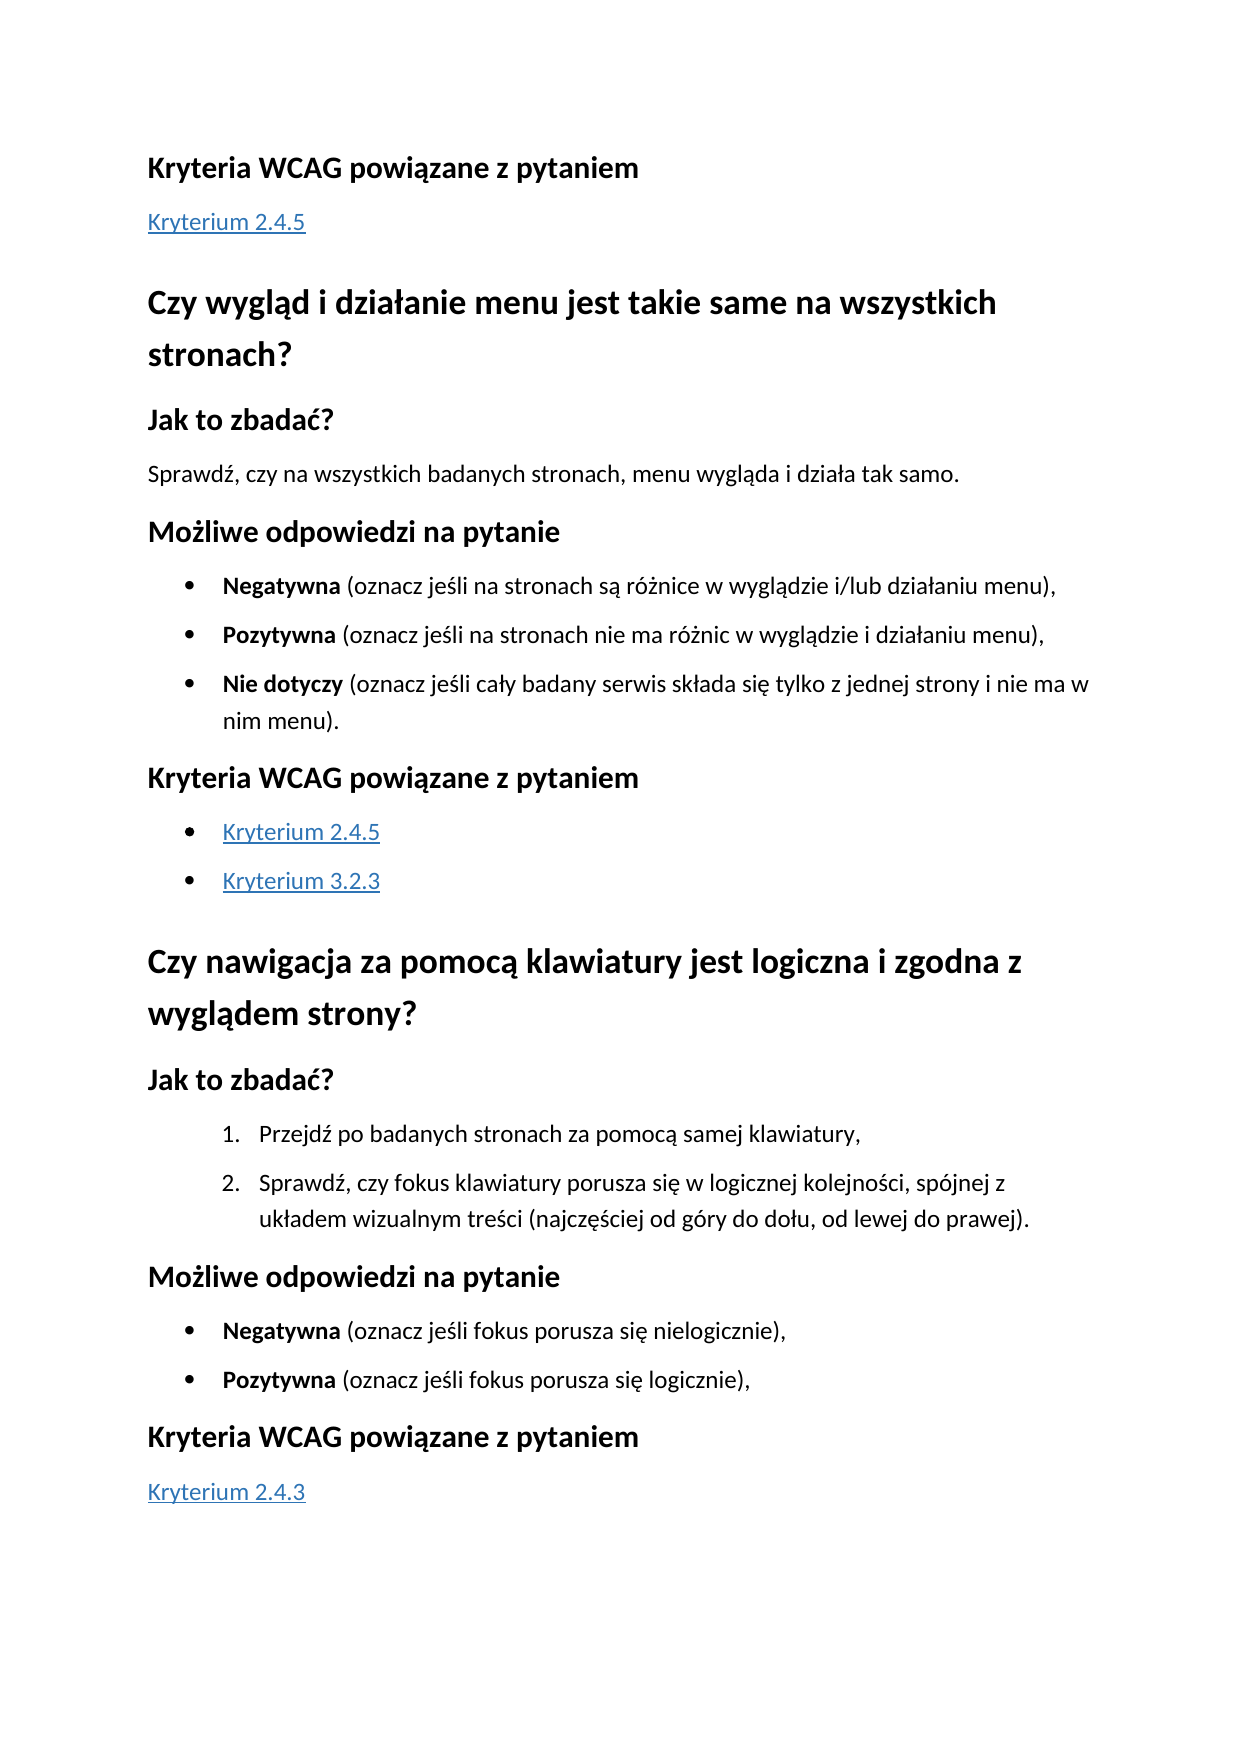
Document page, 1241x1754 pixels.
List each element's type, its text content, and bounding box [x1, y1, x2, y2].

list Kryterium 3.2.3 [185, 865, 1092, 896]
subtitle Kryteria WCAG powiązane z pytaniem [148, 1417, 1092, 1456]
text Kryterium 2.4.5 [148, 206, 1092, 236]
text Kryterium 2.4.3 [148, 1476, 1092, 1506]
subtitle Jak to zbadać? [148, 1060, 1092, 1098]
subtitle Możliwe odpowiedzi na pytanie [148, 1257, 1092, 1295]
subtitle Jak to zbadać? [148, 400, 1092, 438]
list Pozytywna (oznacz jeśli na stronach nie ma różnic w wyglądzie i działaniu menu), [185, 619, 1092, 650]
subtitle Czy wygląd i działanie menu jest takie same na wszystkich stronach? [148, 280, 1092, 375]
subtitle Czy nawigacja za pomocą klawiatury jest logiczna i zgodna z wyglądem strony? [148, 939, 1092, 1034]
list Przejdź po badanych stronach za pomocą samej klawiatury, [221, 1118, 1092, 1148]
list Sprawdź, czy fokus klawiatury porusza się w logicznej kolejności, spójnej z układem wizualnym treści (najczęściej od góry do dołu, od lewej do prawej). [221, 1167, 1092, 1234]
text Sprawdź, czy na wszystkich badanych stronach, menu wygląda i działa tak samo. [148, 459, 1092, 489]
subtitle Możliwe odpowiedzi na pytanie [148, 512, 1092, 550]
list Negatywna (oznacz jeśli na stronach są różnice w wyglądzie i/lub działaniu menu), [185, 570, 1092, 601]
list Pozytywna (oznacz jeśli fokus porusza się logicznie), [185, 1364, 1092, 1395]
list Kryterium 2.4.5 [185, 816, 1092, 847]
list Negatywna (oznacz jeśli fokus porusza się nielogicznie), [185, 1315, 1092, 1346]
list Nie dotyczy (oznacz jeśli cały badany serwis składa się tylko z jednej strony i nie ma w nim menu). [185, 668, 1092, 735]
subtitle Kryteria WCAG powiązane z pytaniem [148, 148, 1092, 186]
subtitle Kryteria WCAG powiązane z pytaniem [148, 758, 1092, 796]
